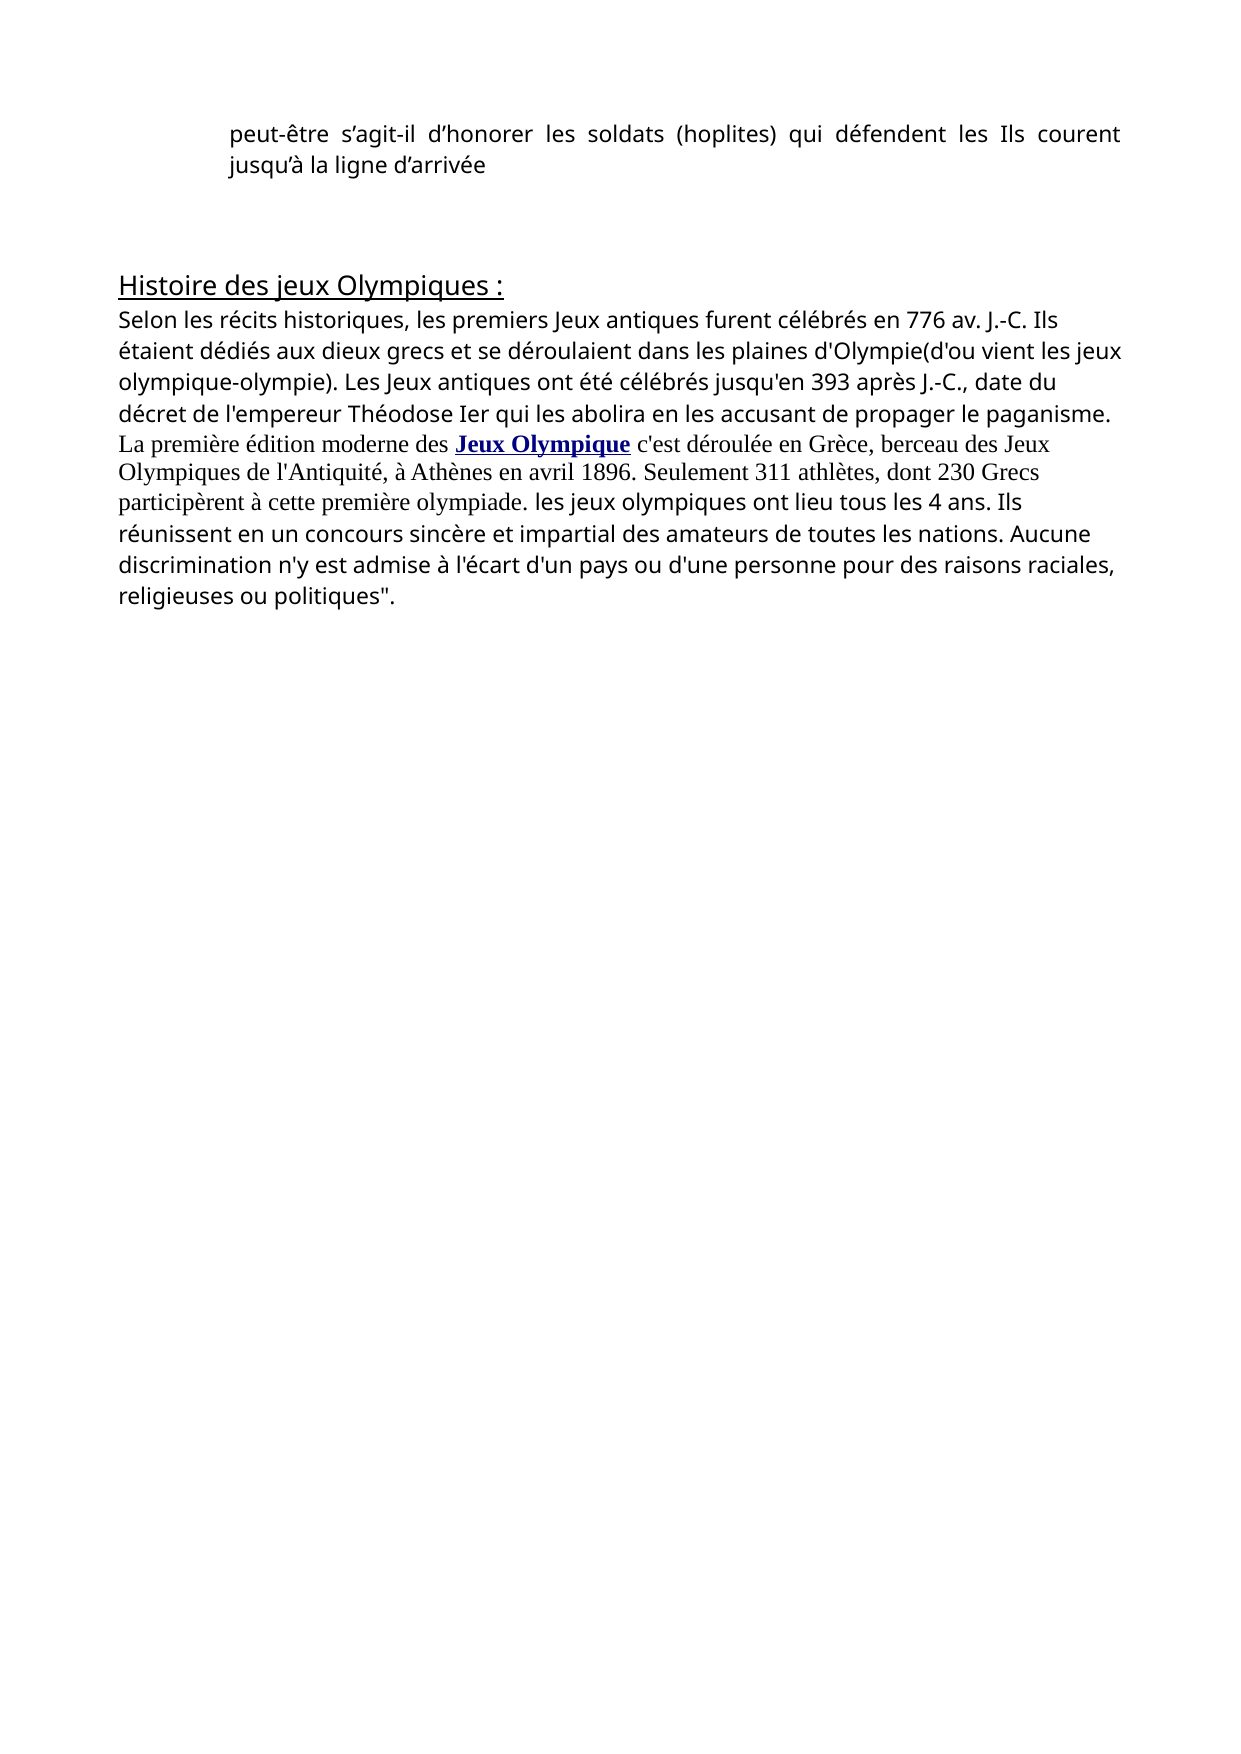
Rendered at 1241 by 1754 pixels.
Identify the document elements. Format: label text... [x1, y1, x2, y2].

text Selon les récits historiques, les premiers Jeux antiques furent célébrés en 776 av. J.-C. Ils étaient dédiés aux dieux grecs et se déroulaient dans les plaines d'Olympie(d'ou vient les jeux olympique-olympie). Les Jeux antiques ont été célébrés jusqu'en 393 après J.-C., date du décret de l'empereur Théodose Ier qui les abolira en les accusant de propager le paganisme. [118, 304, 1122, 429]
text peut-être s’agit-il d’honorer les soldats (hoplites) qui défendent les Ils courent jusqu’à la ligne d’arrivée [192, 118, 1122, 181]
text La première édition moderne des Jeux Olympique c'est déroulée en Grèce, berceau des Jeux Olympiques de l'Antiquité, à Athènes en avril 1896. Seulement 311 athlètes, dont 230 Grecs participèrent à cette première olympiade. les jeux olympiques ont lieu tous les 4 ans. Ils réunissent en un concours sincère et impartial des amateurs de toutes les nations. Aucune discrimination n'y est admise à l'écart d'un pays ou d'une personne pour des raisons raciales, religieuses ou politiques". [118, 429, 1122, 611]
text Histoire des jeux Olympiques : [118, 267, 1122, 304]
